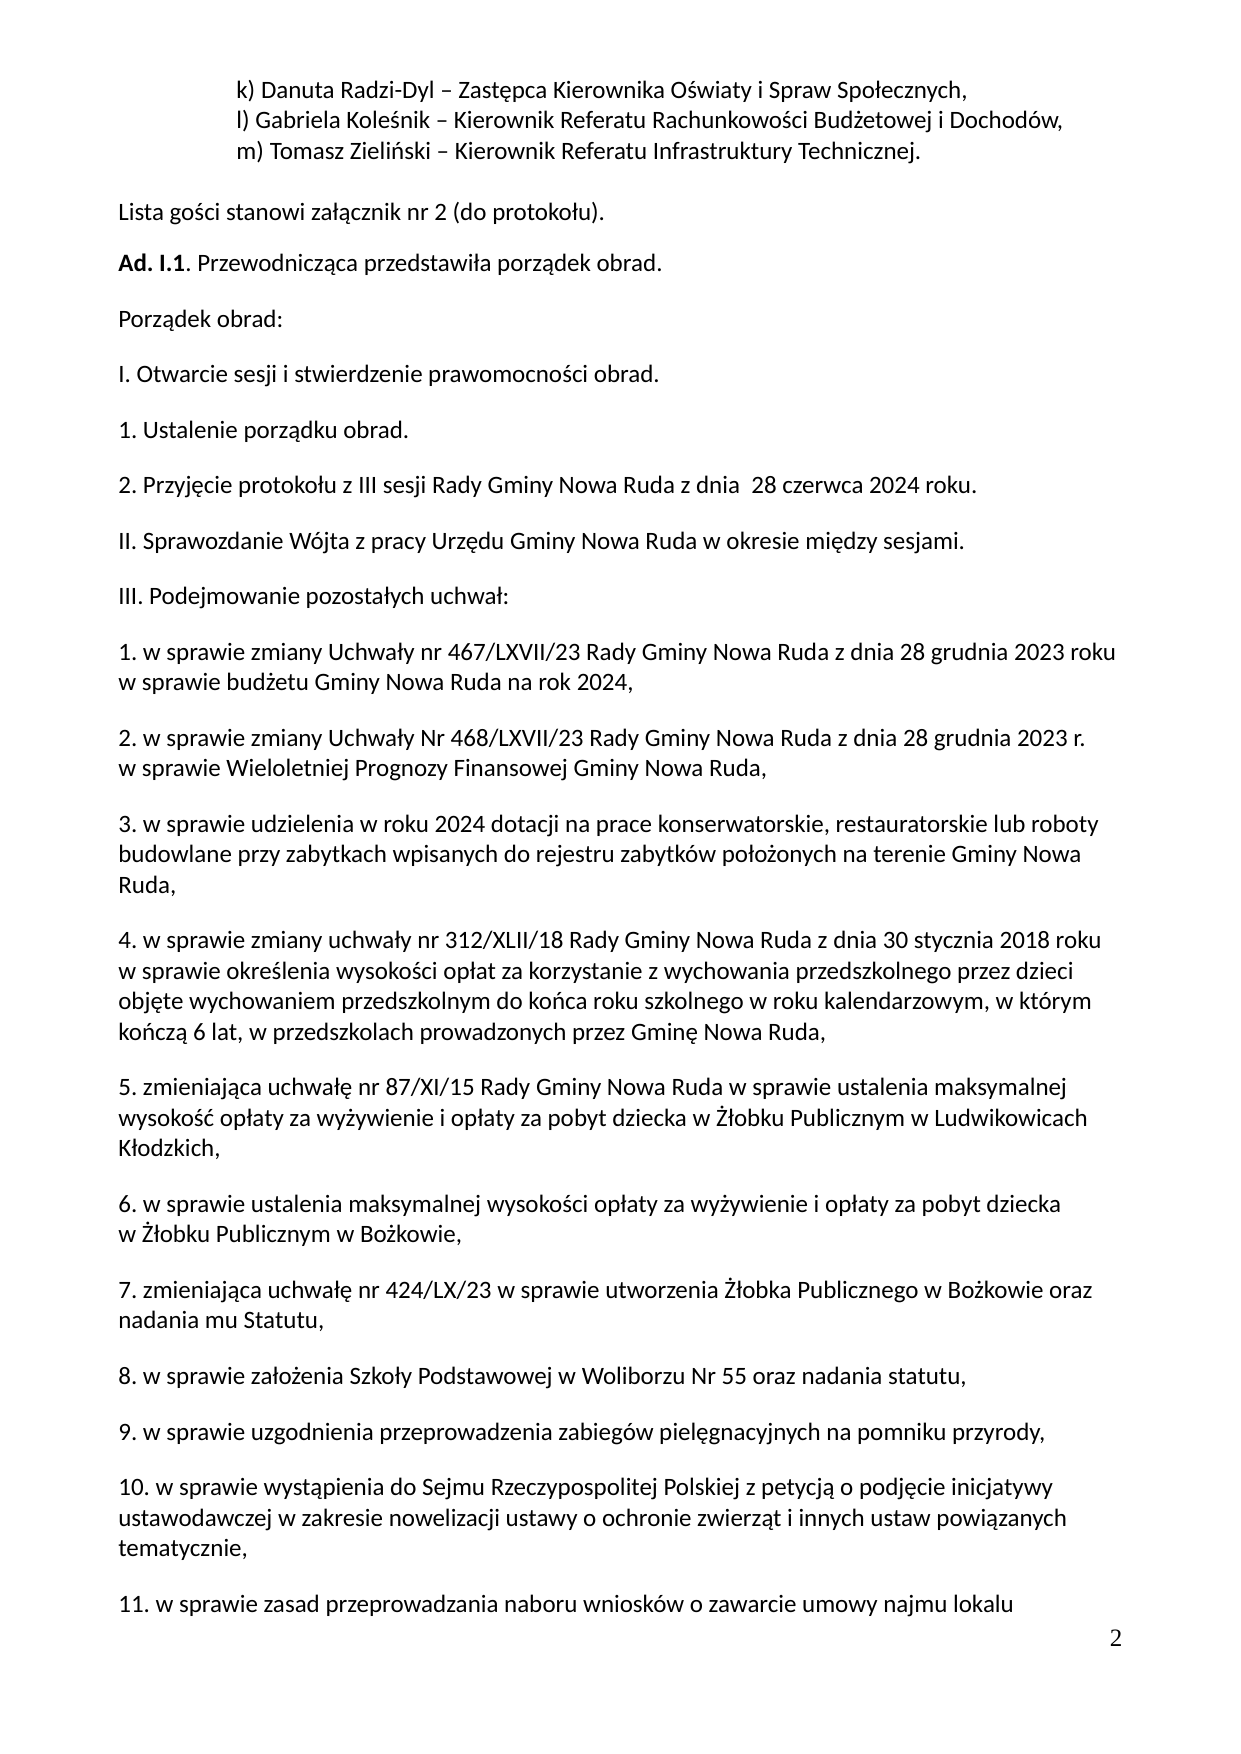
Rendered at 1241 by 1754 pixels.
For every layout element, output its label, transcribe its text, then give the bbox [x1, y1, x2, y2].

list Ad. I.1. Przewodnicząca przedstawiła porządek obrad. [118, 247, 1122, 278]
text 2. Przyjęcie protokołu z III sesji Rady Gminy Nowa Ruda z dnia 28 czerwca 2024 roku. [118, 469, 1122, 500]
text 2. w sprawie zmiany Uchwały Nr 468/LXVII/23 Rady Gminy Nowa Ruda z dnia 28 grudnia 2023 r. w sprawie Wieloletniej Prognozy Finansowej Gminy Nowa Ruda, [118, 722, 1122, 783]
text 6. w sprawie ustalenia maksymalnej wysokości opłaty za wyżywienie i opłaty za pobyt dziecka w Żłobku Publicznym w Bożkowie, [118, 1188, 1122, 1249]
text 5. zmieniająca uchwałę nr 87/XI/15 Rady Gminy Nowa Ruda w sprawie ustalenia maksymalnej wysokość opłaty za wyżywienie i opłaty za pobyt dziecka w Żłobku Publicznym w Ludwikowicach Kłodzkich, [118, 1072, 1122, 1163]
text 9. w sprawie uzgodnienia przeprowadzenia zabiegów pielęgnacyjnych na pomniku przyrody, [118, 1416, 1122, 1446]
list Danuta Radzi-Dyl – Zastępca Kierownika Oświaty i Spraw Społecznych, [236, 74, 1122, 104]
text III. Podejmowanie pozostałych uchwał: [118, 580, 1122, 611]
list Tomasz Zieliński – Kierownik Referatu Infrastruktury Technicznej. [236, 135, 1122, 165]
text Lista gości stanowi załącznik nr 2 (do protokołu). [118, 196, 1122, 226]
text 1. Ustalenie porządku obrad. [118, 414, 1122, 444]
text I. Otwarcie sesji i stwierdzenie prawomocności obrad. [118, 358, 1122, 389]
text II. Sprawozdanie Wójta z pracy Urzędu Gminy Nowa Ruda w okresie między sesjami. [118, 525, 1122, 555]
text 1. w sprawie zmiany Uchwały nr 467/LXVII/23 Rady Gminy Nowa Ruda z dnia 28 grudnia 2023 roku w sprawie budżetu Gminy Nowa Ruda na rok 2024, [118, 636, 1122, 697]
text 4. w sprawie zmiany uchwały nr 312/XLII/18 Rady Gminy Nowa Ruda z dnia 30 stycznia 2018 roku w sprawie określenia wysokości opłat za korzystanie z wychowania przedszkolnego przez dzieci objęte wychowaniem przedszkolnym do końca roku szkolnego w roku kalendarzowym, w którym kończą 6 lat, w przedszkolach prowadzonych przez Gminę Nowa Ruda, [118, 924, 1122, 1047]
text 3. w sprawie udzielenia w roku 2024 dotacji na prace konserwatorskie, restauratorskie lub roboty budowlane przy zabytkach wpisanych do rejestru zabytków położonych na terenie Gminy Nowa Ruda, [118, 808, 1122, 899]
text 7. zmieniająca uchwałę nr 424/LX/23 w sprawie utworzenia Żłobka Publicznego w Bożkowie oraz nadania mu Statutu, [118, 1274, 1122, 1335]
text 10. w sprawie wystąpienia do Sejmu Rzeczypospolitej Polskiej z petycją o podjęcie inicjatywy ustawodawczej w zakresie nowelizacji ustawy o ochronie zwierząt i innych ustaw powiązanych tematycznie, [118, 1471, 1122, 1563]
text Porządek obrad: [118, 303, 1122, 333]
list Gabriela Koleśnik – Kierownik Referatu Rachunkowości Budżetowej i Dochodów, [236, 104, 1122, 135]
text 11. w sprawie zasad przeprowadzania naboru wniosków o zawarcie umowy najmu lokalu [118, 1588, 1122, 1618]
text 8. w sprawie założenia Szkoły Podstawowej w Woliborzu Nr 55 oraz nadania statutu, [118, 1360, 1122, 1391]
